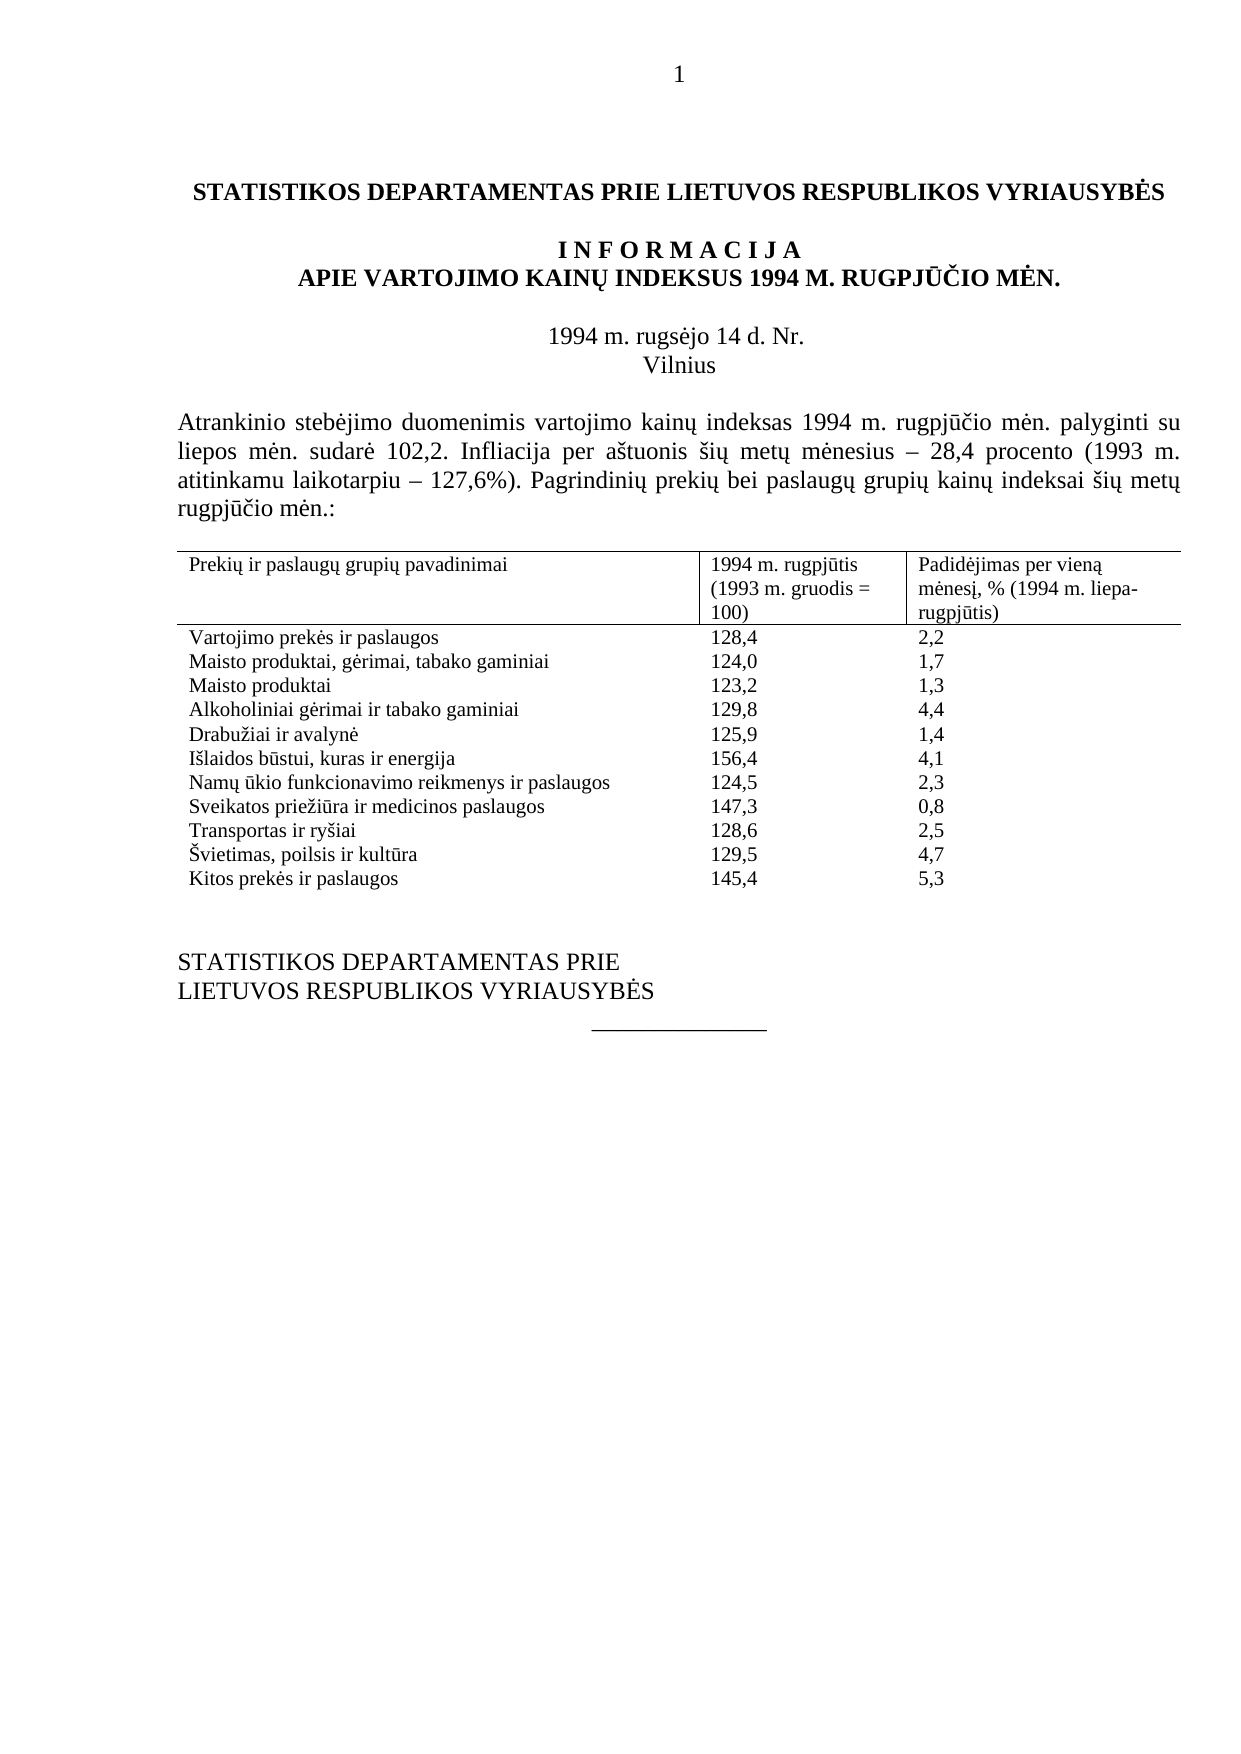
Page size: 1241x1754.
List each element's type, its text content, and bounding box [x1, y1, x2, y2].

table_cell 156,4 [699, 746, 907, 769]
text APIE VARTOJIMO KAINŲ INDEKSUS 1994 M. RUGPJŪČIO MĖN. [177, 263, 1181, 292]
text Vilnius [177, 350, 1181, 378]
table_cell 128,6 [699, 818, 907, 842]
table_cell Maisto produktai [177, 673, 699, 697]
table_cell 1,4 [907, 721, 1181, 746]
table_cell 145,4 [699, 866, 907, 890]
table_cell Išlaidos būstui, kuras ir energija [177, 746, 699, 769]
table_cell 129,8 [699, 698, 907, 721]
table_cell Maisto produktai, gėrimai, tabako gaminiai [177, 649, 699, 673]
table_cell 147,3 [699, 794, 907, 818]
table_cell Kitos prekės ir paslaugos [177, 866, 699, 890]
table_cell 2,2 [907, 625, 1181, 649]
table_cell Sveikatos priežiūra ir medicinos paslaugos [177, 794, 699, 818]
table_cell Alkoholiniai gėrimai ir tabako gaminiai [177, 698, 699, 721]
text STATISTIKOS DEPARTAMENTAS PRIE [177, 947, 1181, 976]
table_cell 2,5 [907, 818, 1181, 842]
table_header 1994 m. rugpjūtis (1993 m. gruodis = 100) [700, 552, 906, 624]
table_header Prekių ir paslaugų grupių pavadinimai [177, 552, 699, 624]
text STATISTIKOS DEPARTAMENTAS PRIE LIETUVOS RESPUBLIKOS VYRIAUSYBĖS [177, 177, 1181, 206]
text I N F O R M A C I J A [177, 235, 1181, 263]
table_cell 124,0 [699, 649, 907, 673]
table_cell 0,8 [907, 794, 1181, 818]
table_cell Švietimas, poilsis ir kultūra [177, 842, 699, 866]
table_cell 2,3 [907, 770, 1181, 794]
table_cell Drabužiai ir avalynė [177, 721, 699, 746]
table_cell 5,3 [907, 866, 1181, 890]
text ______________ [177, 1005, 1181, 1034]
table_cell 1,3 [907, 673, 1181, 697]
table_cell Vartojimo prekės ir paslaugos [177, 625, 699, 649]
table_cell 129,5 [699, 842, 907, 866]
table_cell 4,7 [907, 842, 1181, 866]
table_cell Namų ūkio funkcionavimo reikmenys ir paslaugos [177, 770, 699, 794]
text 1994 m. rugsėjo 14 d. Nr. [177, 321, 1181, 350]
table_cell 4,4 [907, 698, 1181, 721]
table_cell 124,5 [699, 770, 907, 794]
table_cell Transportas ir ryšiai [177, 818, 699, 842]
table_cell 1,7 [907, 649, 1181, 673]
table_header Padidėjimas per vieną mėnesį, % (1994 m. liepa- rugpjūtis) [907, 552, 1181, 624]
table_cell 4,1 [907, 746, 1181, 769]
text LIETUVOS RESPUBLIKOS VYRIAUSYBĖS [177, 976, 1181, 1005]
table_cell 123,2 [699, 673, 907, 697]
table_cell 125,9 [699, 721, 907, 746]
table_cell 128,4 [699, 625, 907, 649]
text Atrankinio stebėjimo duomenimis vartojimo kainų indeksas 1994 m. rugpjūčio mėn. palyginti su liepos mėn. sudarė 102,2. Infliacija per aštuonis šių metų mėnesius – 28,4 procento (1993 m. atitinkamu laikotarpiu – 127,6%). Pagrindinių prekių bei paslaugų grupių kainų indeksai šių metų rugpjūčio mėn.: [177, 407, 1181, 522]
